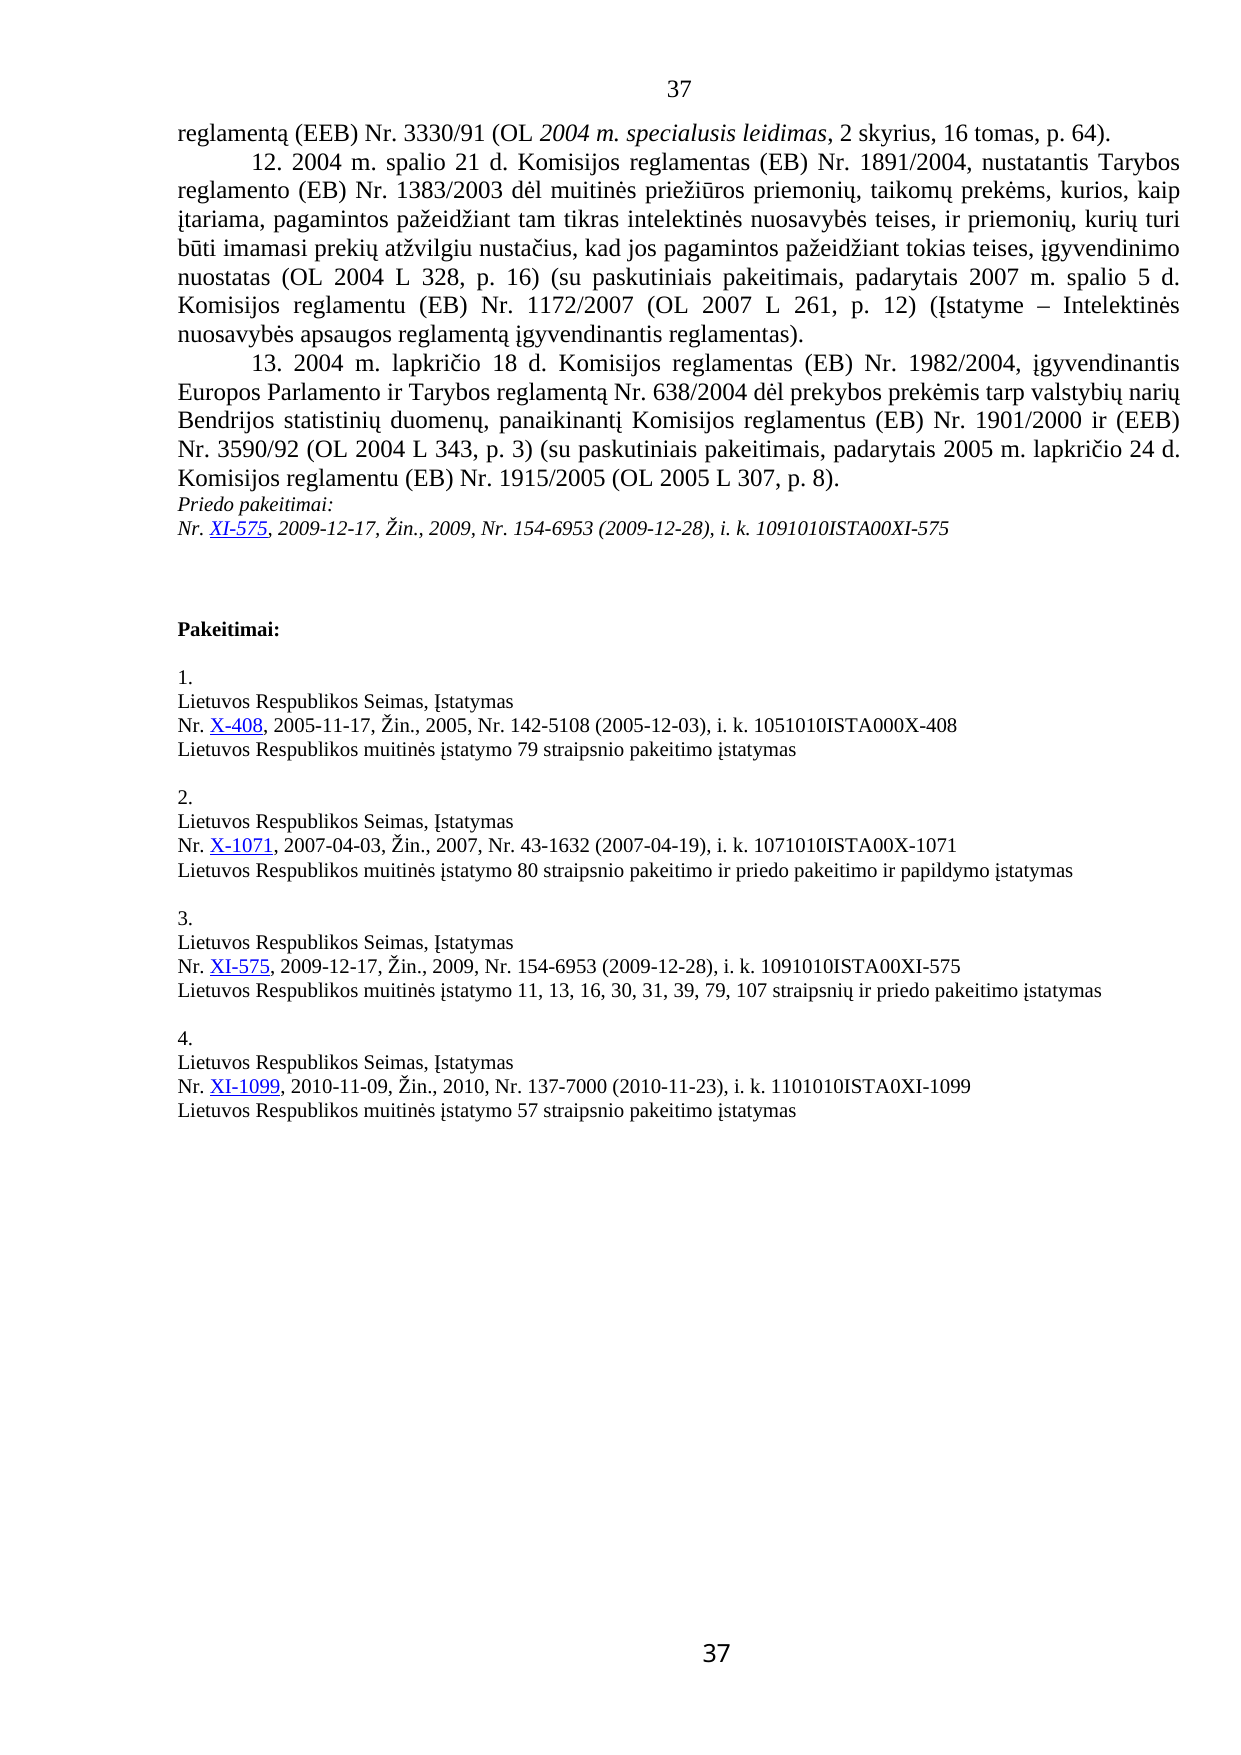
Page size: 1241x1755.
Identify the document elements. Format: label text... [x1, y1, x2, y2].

text Lietuvos Respublikos Seimas, Įstatymas [177, 930, 1181, 954]
text Pakeitimai: [177, 617, 1181, 641]
text Nr. X-408, 2005-11-17, Žin., 2005, Nr. 142-5108 (2005-12-03), i. k. 1051010ISTA000X-408 [177, 713, 1181, 737]
text 13. 2004 m. lapkričio 18 d. Komisijos reglamentas (EB) Nr. 1982/2004, įgyvendinantis Europos Parlamento ir Tarybos reglamentą Nr. 638/2004 dėl prekybos prekėmis tarp valstybių narių Bendrijos statistinių duomenų, panaikinantį Komisijos reglamentus (EB) Nr. 1901/2000 ir (EEB) Nr. 3590/92 (OL 2004 L 343, p. 3) (su paskutiniais pakeitimais, padarytais 2005 m. lapkričio 24 d. Komisijos reglamentu (EB) Nr. 1915/2005 (OL 2005 L 307, p. 8). [177, 348, 1181, 492]
text Nr. XI-575, 2009-12-17, Žin., 2009, Nr. 154-6953 (2009-12-28), i. k. 1091010ISTA00XI-575 [177, 954, 1181, 978]
text Lietuvos Respublikos muitinės įstatymo 80 straipsnio pakeitimo ir priedo pakeitimo ir papildymo įstatymas [177, 857, 1181, 882]
text 2. [177, 785, 1181, 809]
text Lietuvos Respublikos Seimas, Įstatymas [177, 809, 1181, 833]
text Nr. X-1071, 2007-04-03, Žin., 2007, Nr. 43-1632 (2007-04-19), i. k. 1071010ISTA00X-1071 [177, 833, 1181, 857]
text Lietuvos Respublikos muitinės įstatymo 11, 13, 16, 30, 31, 39, 79, 107 straipsnių ir priedo pakeitimo įstatymas [177, 978, 1181, 1002]
text 4. [177, 1026, 1181, 1050]
text 3. [177, 906, 1181, 930]
text Nr. XI-575, 2009-12-17, Žin., 2009, Nr. 154-6953 (2009-12-28), i. k. 1091010ISTA00XI-575 [177, 516, 1181, 540]
text Lietuvos Respublikos muitinės įstatymo 57 straipsnio pakeitimo įstatymas [177, 1098, 1181, 1122]
text 12. 2004 m. spalio 21 d. Komisijos reglamentas (EB) Nr. 1891/2004, nustatantis Tarybos reglamento (EB) Nr. 1383/2003 dėl muitinės priežiūros priemonių, taikomų prekėms, kurios, kaip įtariama, pagamintos pažeidžiant tam tikras intelektinės nuosavybės teises, ir priemonių, kurių turi būti imamasi prekių atžvilgiu nustačius, kad jos pagamintos pažeidžiant tokias teises, įgyvendinimo nuostatas (OL 2004 L 328, p. 16) (su paskutiniais pakeitimais, padarytais 2007 m. spalio 5 d. Komisijos reglamentu (EB) Nr. 1172/2007 (OL 2007 L 261, p. 12) (Įstatyme – Intelektinės nuosavybės apsaugos reglamentą įgyvendinantis reglamentas). [177, 147, 1181, 348]
text Nr. XI-1099, 2010-11-09, Žin., 2010, Nr. 137-7000 (2010-11-23), i. k. 1101010ISTA0XI-1099 [177, 1074, 1181, 1098]
text Lietuvos Respublikos Seimas, Įstatymas [177, 689, 1181, 713]
text reglamentą (EEB) Nr. 3330/91 (OL 2004 m. specialusis leidimas, 2 skyrius, 16 tomas, p. 64). [177, 118, 1181, 147]
text Lietuvos Respublikos Seimas, Įstatymas [177, 1050, 1181, 1074]
text 1. [177, 665, 1181, 689]
text Lietuvos Respublikos muitinės įstatymo 79 straipsnio pakeitimo įstatymas [177, 737, 1181, 761]
text Priedo pakeitimai: [177, 492, 1181, 516]
